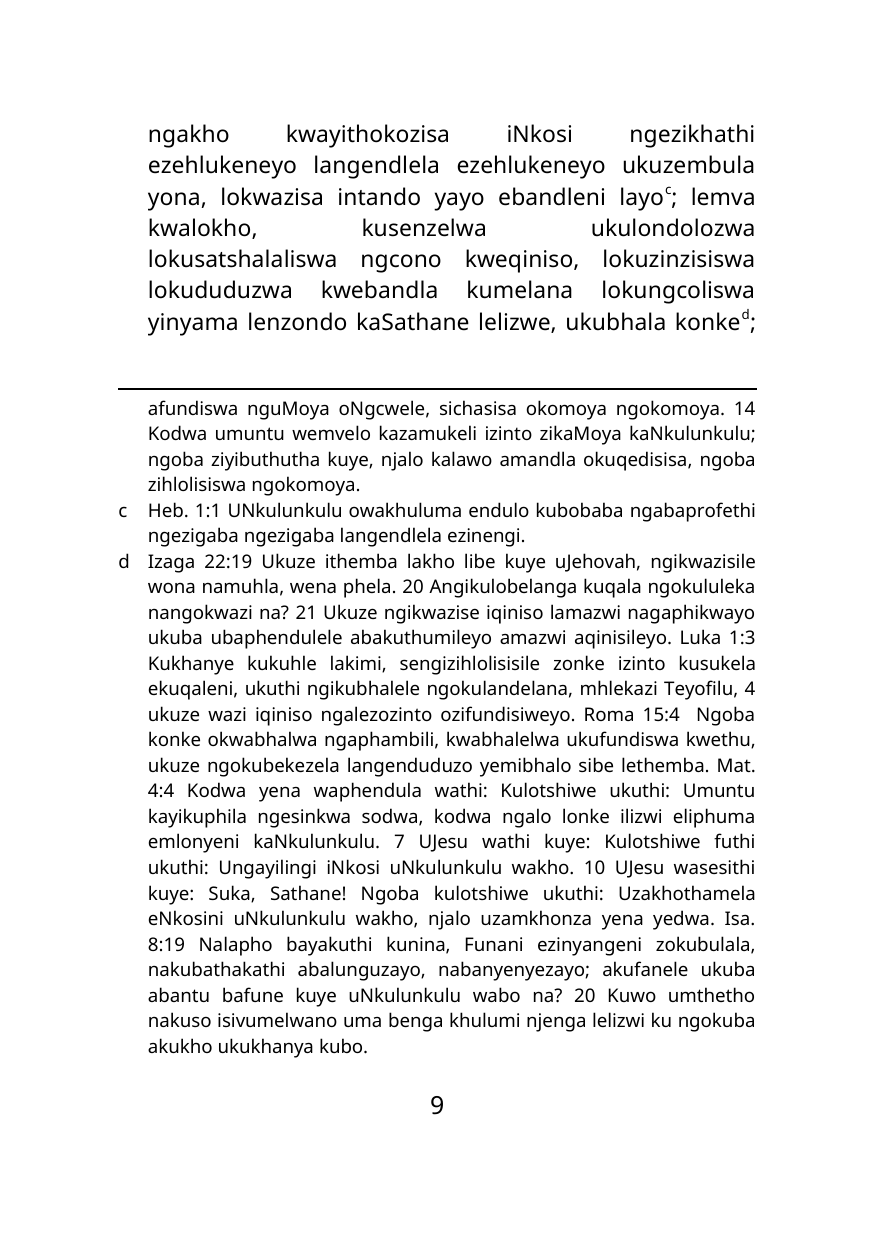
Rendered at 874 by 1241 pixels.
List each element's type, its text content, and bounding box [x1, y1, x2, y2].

list Heb. 1:1 UNkulunkulu owakhuluma endulo kubobaba ngabaprofethi ngezigaba ngezigaba langendlela ezinengi. [118, 497, 756, 548]
list afundiswa nguMoya oNgcwele, sichasisa okomoya ngokomoya. 14 Kodwa umuntu wemvelo kazamukeli izinto zikaMoya kaNkulunkulu; ngoba ziyibuthutha kuye, njalo kalawo amandla okuqedisisa, ngoba zihlolisiswa ngokomoya. [118, 395, 756, 497]
list Izaga 22:19 Ukuze ithemba lakho libe kuye uJehovah, ngikwazisile wona namuhla, wena phela. 20 Angikulobelanga kuqala ngokululeka nangokwazi na? 21 Ukuze ngikwazise iqiniso lamazwi nagaphikwayo ukuba ubaphendulele abakuthumileyo amazwi aqinisileyo. Luka 1:3 Kukhanye kukuhle lakimi, sengizihlolisisile zonke izinto kusukela ekuqaleni, ukuthi ngikubhalele ngokulandelana, mhlekazi Teyofilu, 4 ukuze wazi iqiniso ngalezozinto ozifundisiweyo. Roma 15:4 Ngoba konke okwabhalwa ngaphambili, kwabhalelwa ukufundiswa kwethu, ukuze ngokubekezela langenduduzo yemibhalo sibe lethemba. Mat. 4:4 Kodwa yena waphendula wathi: Kulotshiwe ukuthi: Umuntu kayikuphila ngesinkwa sodwa, kodwa ngalo lonke ilizwi eliphuma emlonyeni kaNkulunkulu. 7 UJesu wathi kuye: Kulotshiwe futhi ukuthi: Ungayilingi iNkosi uNkulunkulu wakho. 10 UJesu wasesithi kuye: Suka, Sathane! Ngoba kulotshiwe ukuthi: Uzakhothamela eNkosini uNkulunkulu wakho, njalo uzamkhonza yena yedwa. Isa. 8:19 Nalapho bayakuthi kunina, Funani ezinyangeni zokubulala, nakubathakathi abalunguzayo, nabanyenyezayo; akufanele ukuba abantu bafune kuye uNkulunkulu wabo na? 20 Kuwo umthetho nakuso isivumelwano uma benga khulumi njenga lelizwi ku ngokuba akukho ukukhanya kubo. [118, 548, 756, 1058]
list Lanxa ukukhanya kwemvelo lemisebenzi yendalo lokongamela kubonakalisa ngandlela thize ukulunga, ukuhlakanipha lamandla kaNkulunkulu, ukuze abantu basale bengalazaba lokuzithethelela, kube kanti kakonelanga ukwembula lololwazi ngoNkulunkulu, lentando yakhe, oluyilo oluswelekayo kusindiso; ngakho kwayithokozisa iNkosi ngezikhathi ezehlukeneyo langendlela ezehlukeneyo ukuzembula yona, lokwazisa intando yayo ebandleni layo; lemva kwalokho, kusenzelwa ukulondolozwa lokusatshalaliswa ngcono kweqiniso, lokuzinzisiswa lokududuzwa kwebandla kumelana lokungcoliswa yinyama lenzondo kaSathane lelizwe, ukubhala konke; okwenza imibhalo engcwele ibe ngesweleke kakhulu; lezondlela zamandulo zokuzibonakalisa kukaNkulunkulu ebantwini bakhe seziphelile. [118, 118, 756, 337]
